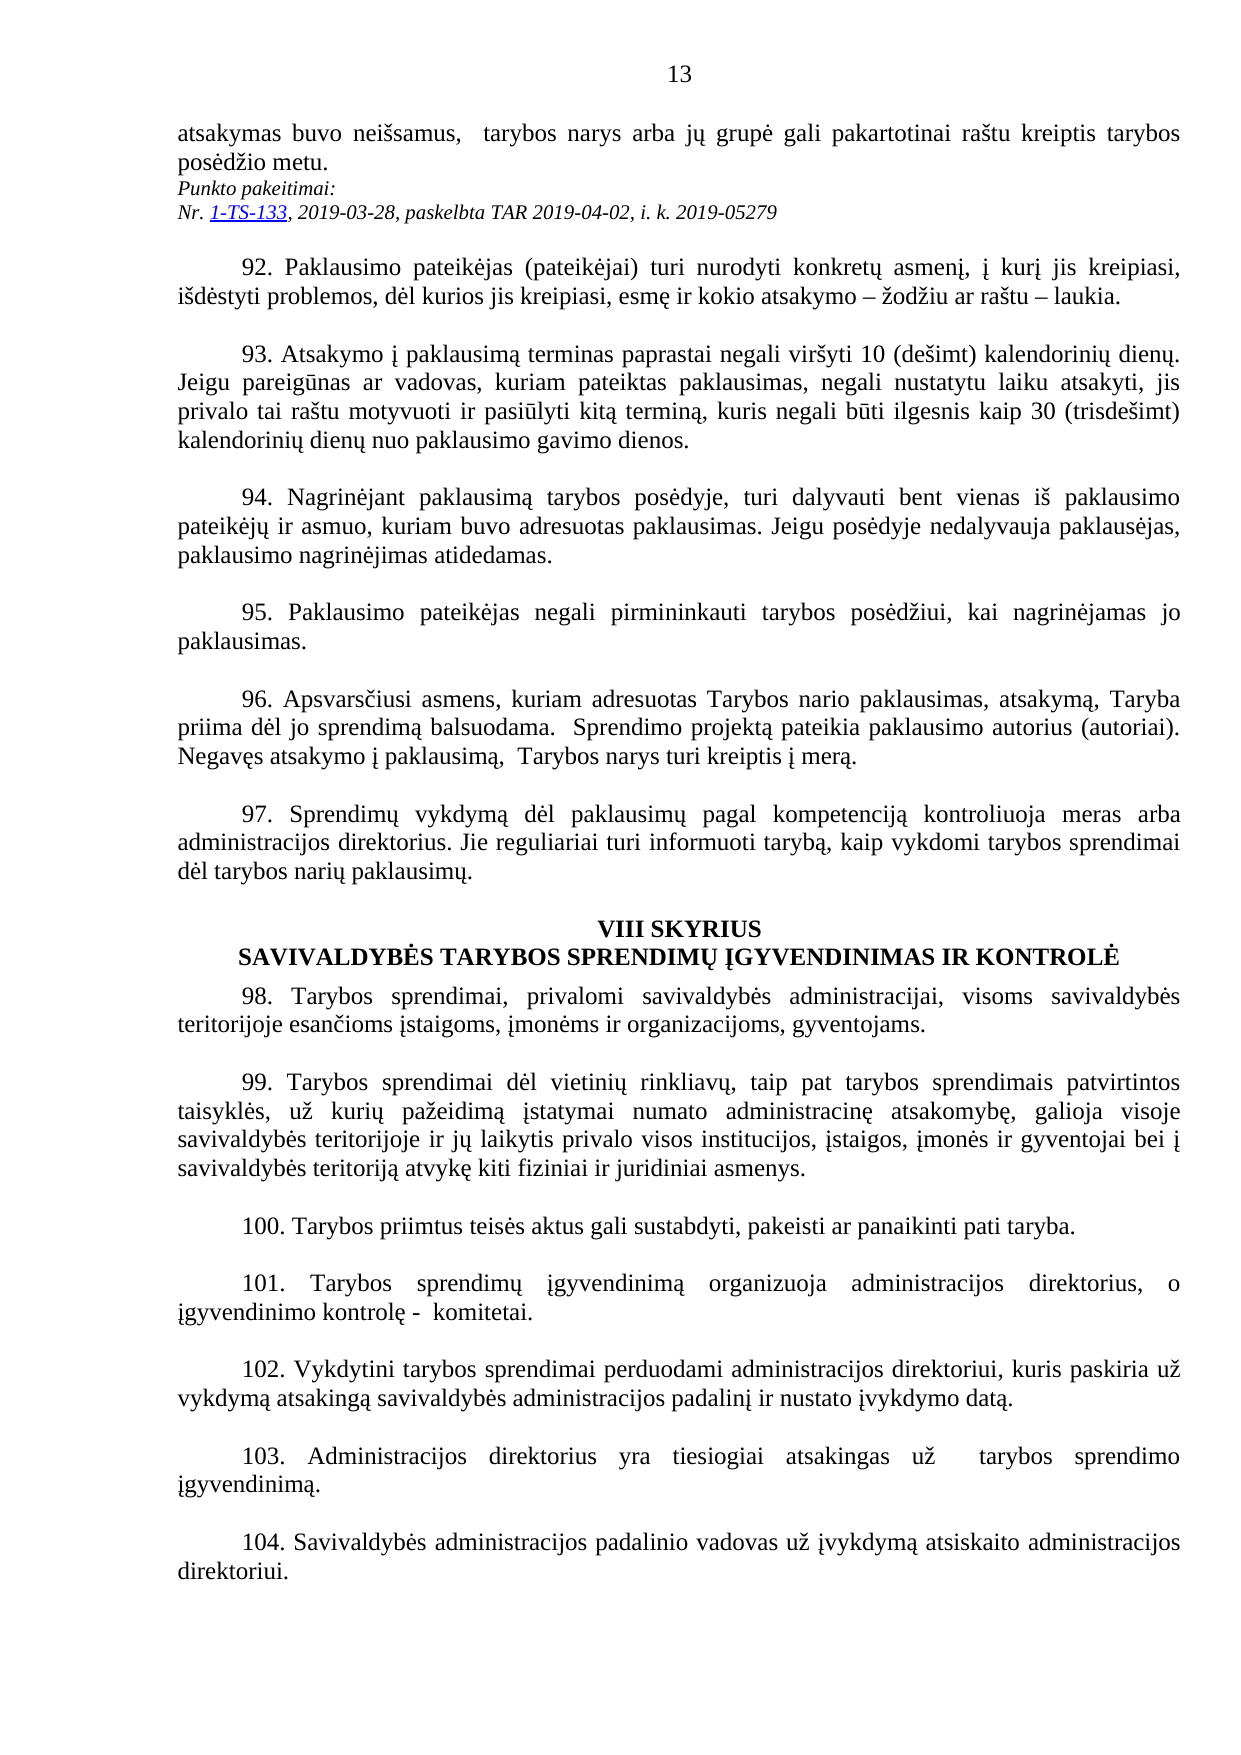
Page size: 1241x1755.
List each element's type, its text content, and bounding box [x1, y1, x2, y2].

text 98. Tarybos sprendimai, privalomi savivaldybės administracijai, visoms savivaldybės teritorijoje esančioms įstaigoms, įmonėms ir organizacijoms, gyventojams. [177, 981, 1181, 1038]
text 104. Savivaldybės administracijos padalinio vadovas už įvykdymą atsiskaito administracijos direktoriui. [177, 1527, 1181, 1584]
text SAVIVALDYBĖS TARYBOS SPRENDIMŲ ĮGYVENDINIMAS IR KONTROLĖ [177, 942, 1181, 971]
text 93. Atsakymo į paklausimą terminas paprastai negali viršyti 10 (dešimt) kalendorinių dienų. Jeigu pareigūnas ar vadovas, kuriam pateiktas paklausimas, negali nustatytu laiku atsakyti, jis privalo tai raštu motyvuoti ir pasiūlyti kitą terminą, kuris negali būti ilgesnis kaip 30 (trisdešimt) kalendorinių dienų nuo paklausimo gavimo dienos. [177, 339, 1181, 454]
text 96. Apsvarsčiusi asmens, kuriam adresuotas Tarybos nario paklausimas, atsakymą, Taryba priima dėl jo sprendimą balsuodama. Sprendimo projektą pateikia paklausimo autorius (autoriai). Negavęs atsakymo į paklausimą, Tarybos narys turi kreiptis į merą. [177, 684, 1181, 770]
text VIII SKYRIUS [177, 914, 1181, 942]
text 100. Tarybos priimtus teisės aktus gali sustabdyti, pakeisti ar panaikinti pati taryba. [177, 1211, 1181, 1239]
text Punkto pakeitimai: [177, 176, 1181, 200]
text 99. Tarybos sprendimai dėl vietinių rinkliavų, taip pat tarybos sprendimais patvirtintos taisyklės, už kurių pažeidimą įstatymai numato administracinę atsakomybę, galioja visoje savivaldybės teritorijoje ir jų laikytis privalo visos institucijos, įstaigos, įmonės ir gyventojai bei į savivaldybės teritoriją atvykę kiti fiziniai ir juridiniai asmenys. [177, 1067, 1181, 1182]
text atsakymas buvo neišsamus, tarybos narys arba jų grupė gali pakartotinai raštu kreiptis tarybos posėdžio metu. [177, 118, 1181, 176]
text 102. Vykdytini tarybos sprendimai perduodami administracijos direktoriui, kuris paskiria už vykdymą atsakingą savivaldybės administracijos padalinį ir nustato įvykdymo datą. [177, 1354, 1181, 1412]
text 101. Tarybos sprendimų įgyvendinimą organizuoja administracijos direktorius, o įgyvendinimo kontrolę - komitetai. [177, 1268, 1181, 1326]
text 97. Sprendimų vykdymą dėl paklausimų pagal kompetenciją kontroliuoja meras arba administracijos direktorius. Jie reguliariai turi informuoti tarybą, kaip vykdomi tarybos sprendimai dėl tarybos narių paklausimų. [177, 799, 1181, 885]
text 92. Paklausimo pateikėjas (pateikėjai) turi nurodyti konkretų asmenį, į kurį jis kreipiasi, išdėstyti problemos, dėl kurios jis kreipiasi, esmę ir kokio atsakymo – žodžiu ar raštu – laukia. [177, 252, 1181, 310]
text 95. Paklausimo pateikėjas negali pirmininkauti tarybos posėdžiui, kai nagrinėjamas jo paklausimas. [177, 597, 1181, 655]
text 94. Nagrinėjant paklausimą tarybos posėdyje, turi dalyvauti bent vienas iš paklausimo pateikėjų ir asmuo, kuriam buvo adresuotas paklausimas. Jeigu posėdyje nedalyvauja paklausėjas, paklausimo nagrinėjimas atidedamas. [177, 482, 1181, 569]
text Nr. 1-TS-133, 2019-03-28, paskelbta TAR 2019-04-02, i. k. 2019-05279 [177, 200, 1181, 224]
text 103. Administracijos direktorius yra tiesiogiai atsakingas už tarybos sprendimo įgyvendinimą. [177, 1441, 1181, 1498]
